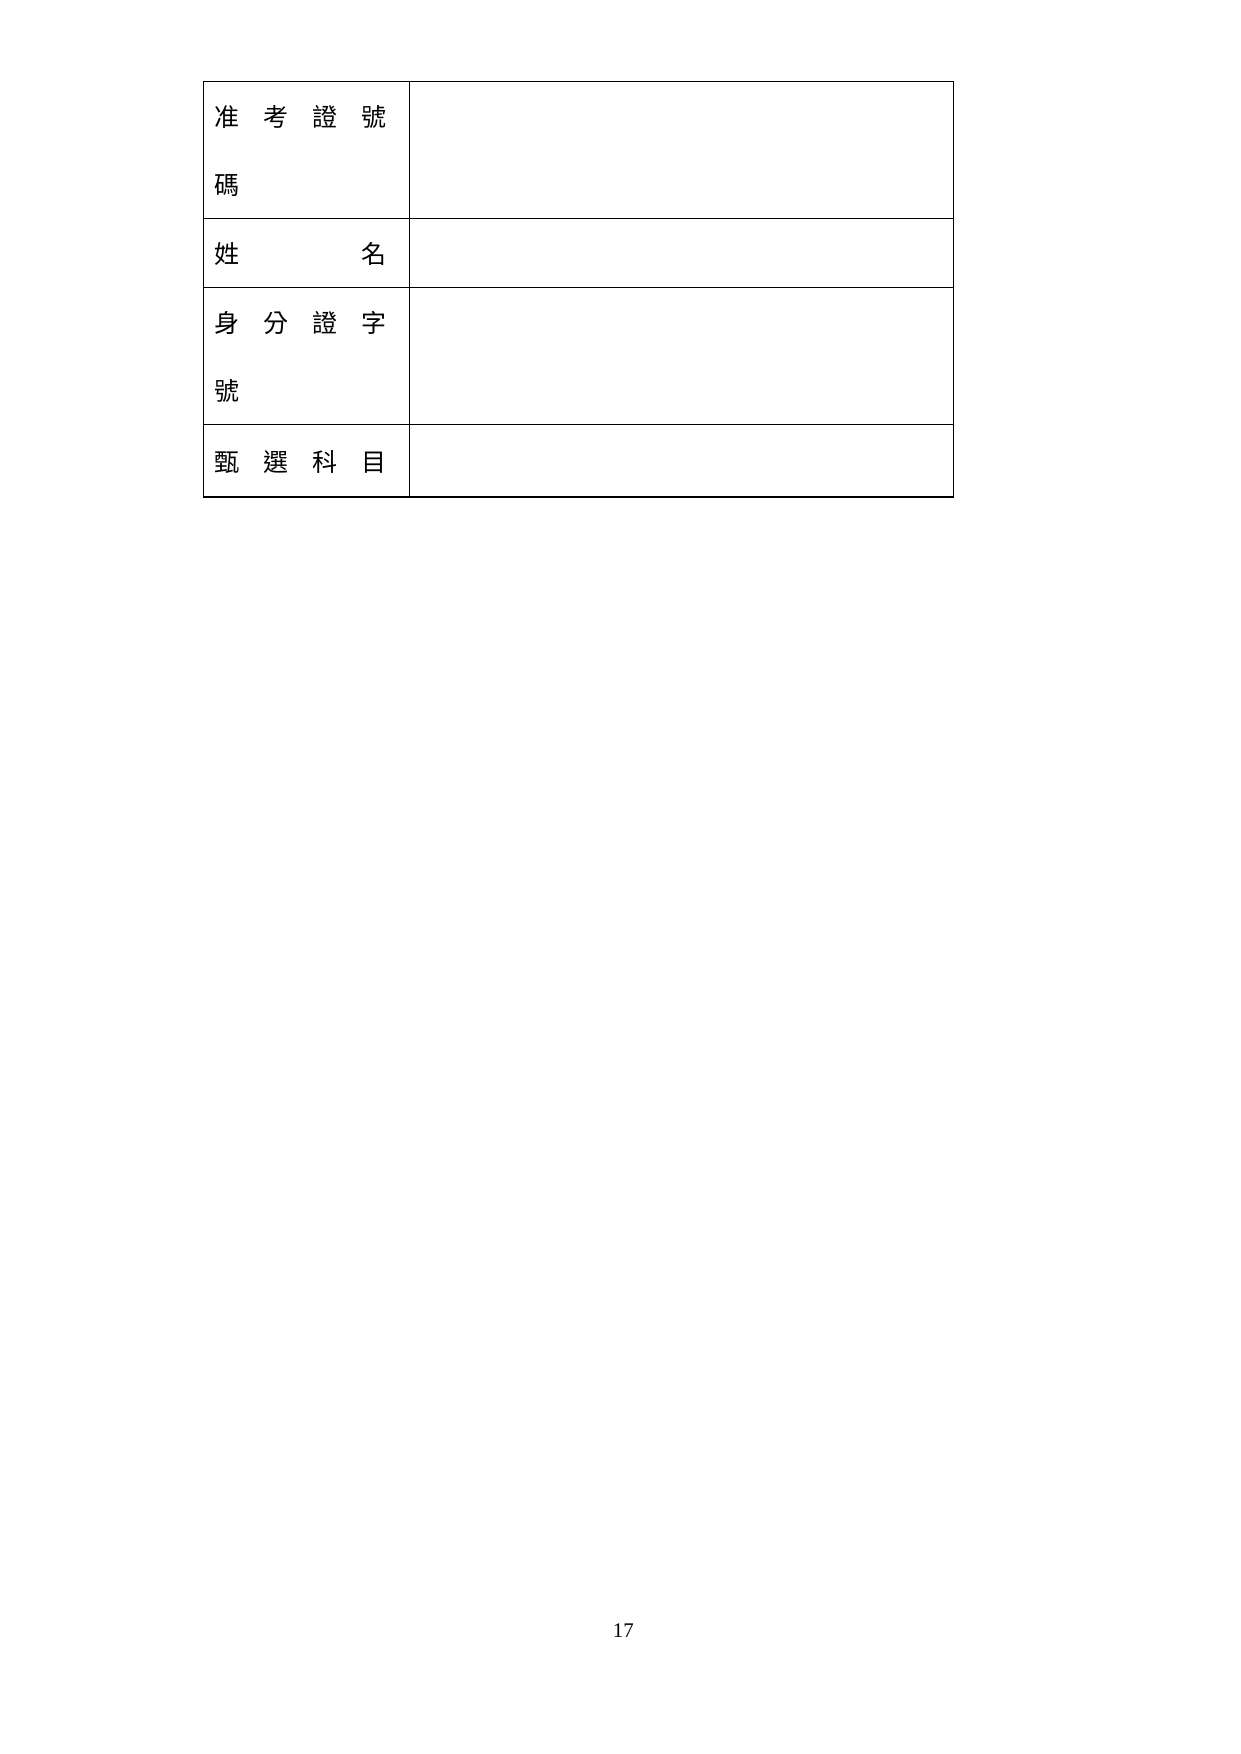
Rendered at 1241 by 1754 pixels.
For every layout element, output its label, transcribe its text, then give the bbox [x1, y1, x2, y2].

table_cell 姓 名 [204, 219, 409, 287]
table_cell 身分證字號 [204, 288, 409, 423]
table_cell [410, 425, 953, 496]
table_cell [410, 219, 953, 287]
table_header 准考證號碼 [204, 82, 409, 218]
table_header [410, 82, 953, 218]
table_cell 甄選科目 [204, 425, 409, 496]
table_cell [410, 288, 953, 423]
